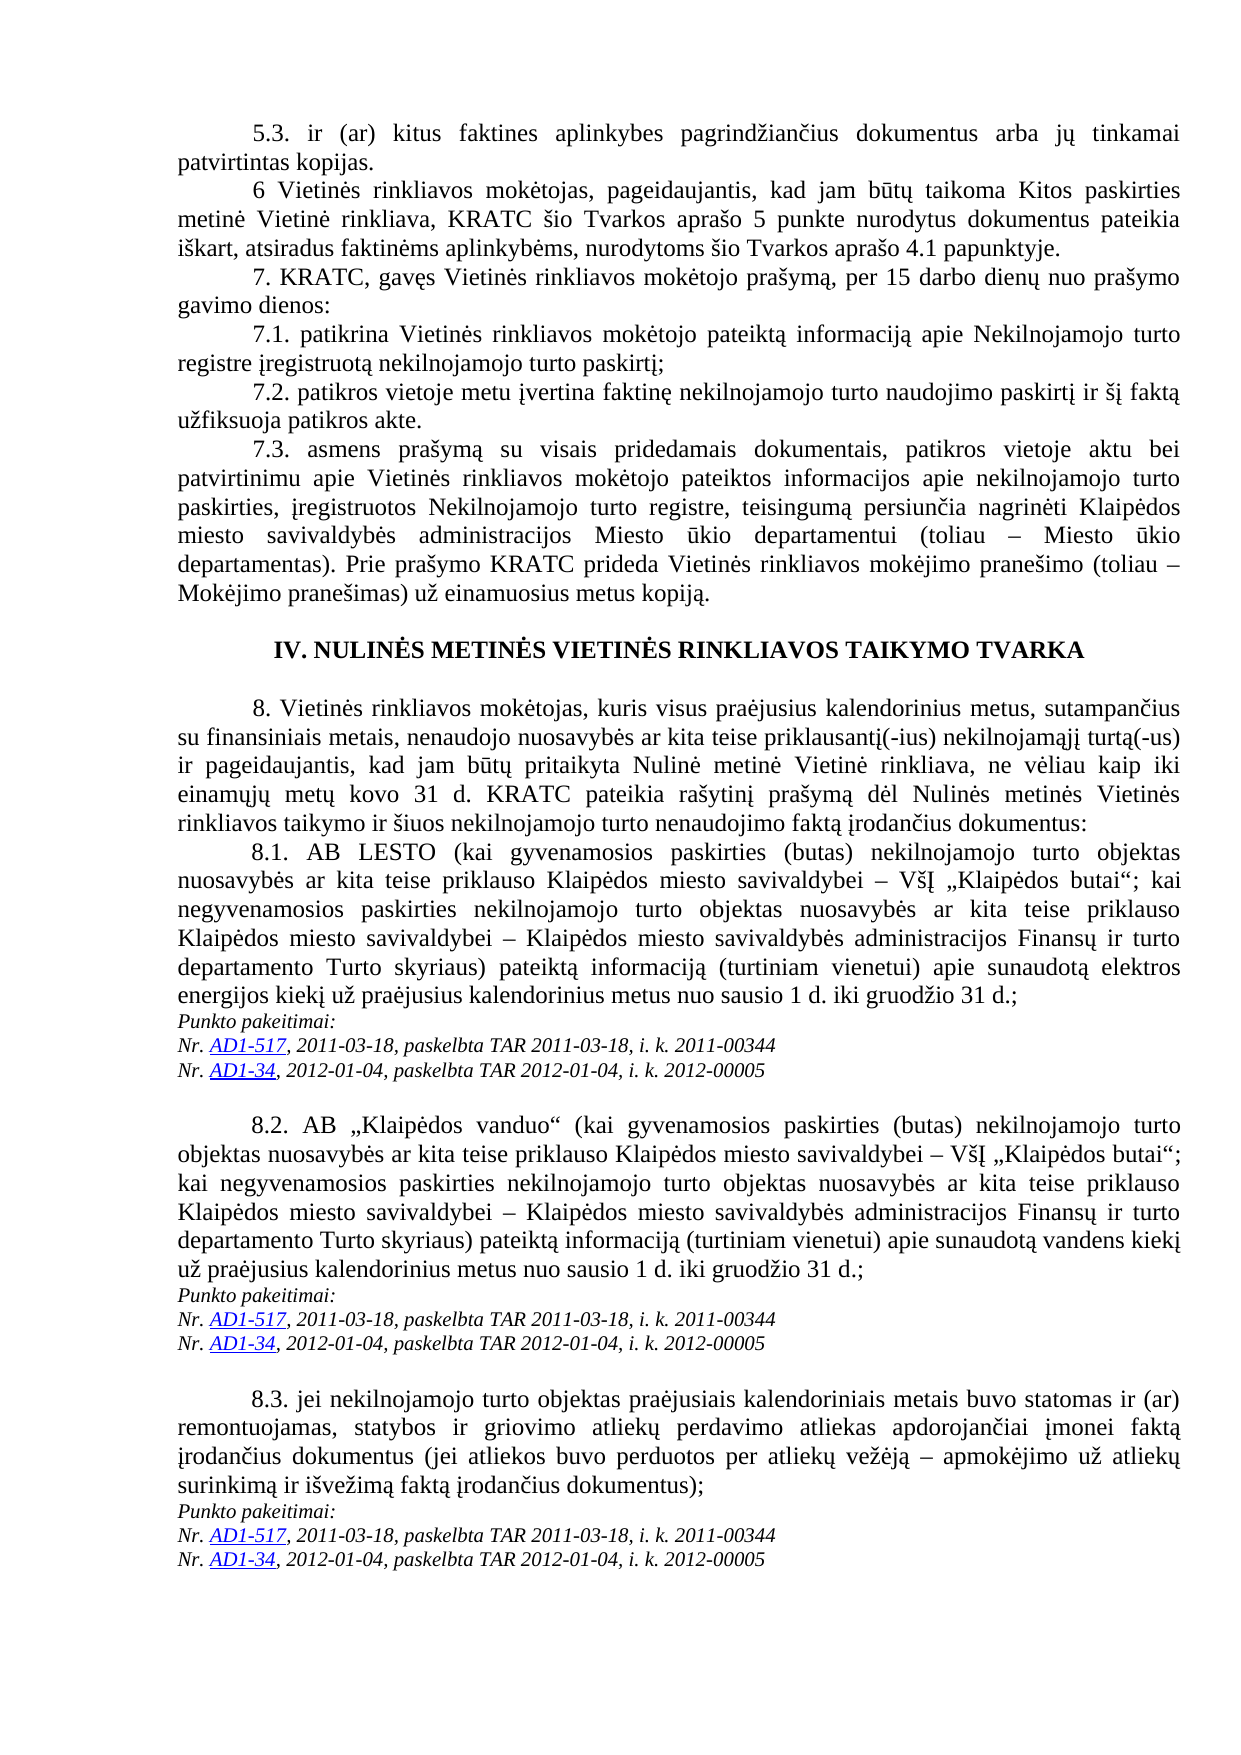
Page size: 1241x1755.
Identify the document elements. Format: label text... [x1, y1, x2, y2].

text 8.1. AB LESTO (kai gyvenamosios paskirties (butas) nekilnojamojo turto objektas nuosavybės ar kita teise priklauso Klaipėdos miesto savivaldybei – VšĮ „Klaipėdos butai“; kai negyvenamosios paskirties nekilnojamojo turto objektas nuosavybės ar kita teise priklauso Klaipėdos miesto savivaldybei – Klaipėdos miesto savivaldybės administracijos Finansų ir turto departamento Turto skyriaus) pateiktą informaciją (turtiniam vienetui) apie sunaudotą elektros energijos kiekį už praėjusius kalendorinius metus nuo sausio 1 d. iki gruodžio 31 d.; [177, 837, 1181, 1009]
text Nr. AD1-517, 2011-03-18, paskelbta TAR 2011-03-18, i. k. 2011-00344 [177, 1307, 1181, 1331]
text 6 Vietinės rinkliavos mokėtojas, pageidaujantis, kad jam būtų taikoma Kitos paskirties metinė Vietinė rinkliava, KRATC šio Tvarkos aprašo 5 punkte nurodytus dokumentus pateikia iškart, atsiradus faktinėms aplinkybėms, nurodytoms šio Tvarkos aprašo 4.1 papunktyje. [177, 176, 1181, 262]
text Nr. AD1-34, 2012-01-04, paskelbta TAR 2012-01-04, i. k. 2012-00005 [177, 1547, 1181, 1571]
text 7.3. asmens prašymą su visais pridedamais dokumentais, patikros vietoje aktu bei patvirtinimu apie Vietinės rinkliavos mokėtojo pateiktos informacijos apie nekilnojamojo turto paskirties, įregistruotos Nekilnojamojo turto registre, teisingumą persiunčia nagrinėti Klaipėdos miesto savivaldybės administracijos Miesto ūkio departamentui (toliau – Miesto ūkio departamentas). Prie prašymo KRATC prideda Vietinės rinkliavos mokėjimo pranešimo (toliau – Mokėjimo pranešimas) už einamuosius metus kopiją. [177, 434, 1181, 607]
text 8.3. jei nekilnojamojo turto objektas praėjusiais kalendoriniais metais buvo statomas ir (ar) remontuojamas, statybos ir griovimo atliekų perdavimo atliekas apdorojančiai įmonei faktą įrodančius dokumentus (jei atliekos buvo perduotos per atliekų vežėją – apmokėjimo už atliekų surinkimą ir išvežimą faktą įrodančius dokumentus); [177, 1384, 1181, 1499]
text Punkto pakeitimai: [177, 1499, 1181, 1523]
text 5.3. ir (ar) kitus faktines aplinkybes pagrindžiančius dokumentus arba jų tinkamai patvirtintas kopijas. [177, 118, 1181, 176]
text Nr. AD1-34, 2012-01-04, paskelbta TAR 2012-01-04, i. k. 2012-00005 [177, 1057, 1181, 1082]
text 7. KRATC, gavęs Vietinės rinkliavos mokėtojo prašymą, per 15 darbo dienų nuo prašymo gavimo dienos: [177, 262, 1181, 319]
text Punkto pakeitimai: [177, 1009, 1181, 1033]
text Nr. AD1-517, 2011-03-18, paskelbta TAR 2011-03-18, i. k. 2011-00344 [177, 1523, 1181, 1547]
text 8.2. AB „Klaipėdos vanduo“ (kai gyvenamosios paskirties (butas) nekilnojamojo turto objektas nuosavybės ar kita teise priklauso Klaipėdos miesto savivaldybei – VšĮ „Klaipėdos butai“; kai negyvenamosios paskirties nekilnojamojo turto objektas nuosavybės ar kita teise priklauso Klaipėdos miesto savivaldybei – Klaipėdos miesto savivaldybės administracijos Finansų ir turto departamento Turto skyriaus) pateiktą informaciją (turtiniam vienetui) apie sunaudotą vandens kiekį už praėjusius kalendorinius metus nuo sausio 1 d. iki gruodžio 31 d.; [177, 1110, 1181, 1283]
text 7.2. patikros vietoje metu įvertina faktinę nekilnojamojo turto naudojimo paskirtį ir šį faktą užfiksuoja patikros akte. [177, 377, 1181, 434]
text 8. Vietinės rinkliavos mokėtojas, kuris visus praėjusius kalendorinius metus, sutampančius su finansiniais metais, nenaudojo nuosavybės ar kita teise priklausantį(-ius) nekilnojamąjį turtą(-us) ir pageidaujantis, kad jam būtų pritaikyta Nulinė metinė Vietinė rinkliava, ne vėliau kaip iki einamųjų metų kovo 31 d. KRATC pateikia rašytinį prašymą dėl Nulinės metinės Vietinės rinkliavos taikymo ir šiuos nekilnojamojo turto nenaudojimo faktą įrodančius dokumentus: [177, 693, 1181, 837]
text Nr. AD1-517, 2011-03-18, paskelbta TAR 2011-03-18, i. k. 2011-00344 [177, 1033, 1181, 1057]
text IV. NULINĖS METINĖS VIETINĖS RINKLIAVOS TAIKYMO TVARKA [177, 636, 1181, 664]
text 7.1. patikrina Vietinės rinkliavos mokėtojo pateiktą informaciją apie Nekilnojamojo turto registre įregistruotą nekilnojamojo turto paskirtį; [177, 319, 1181, 377]
text Nr. AD1-34, 2012-01-04, paskelbta TAR 2012-01-04, i. k. 2012-00005 [177, 1331, 1181, 1355]
text Punkto pakeitimai: [177, 1283, 1181, 1307]
